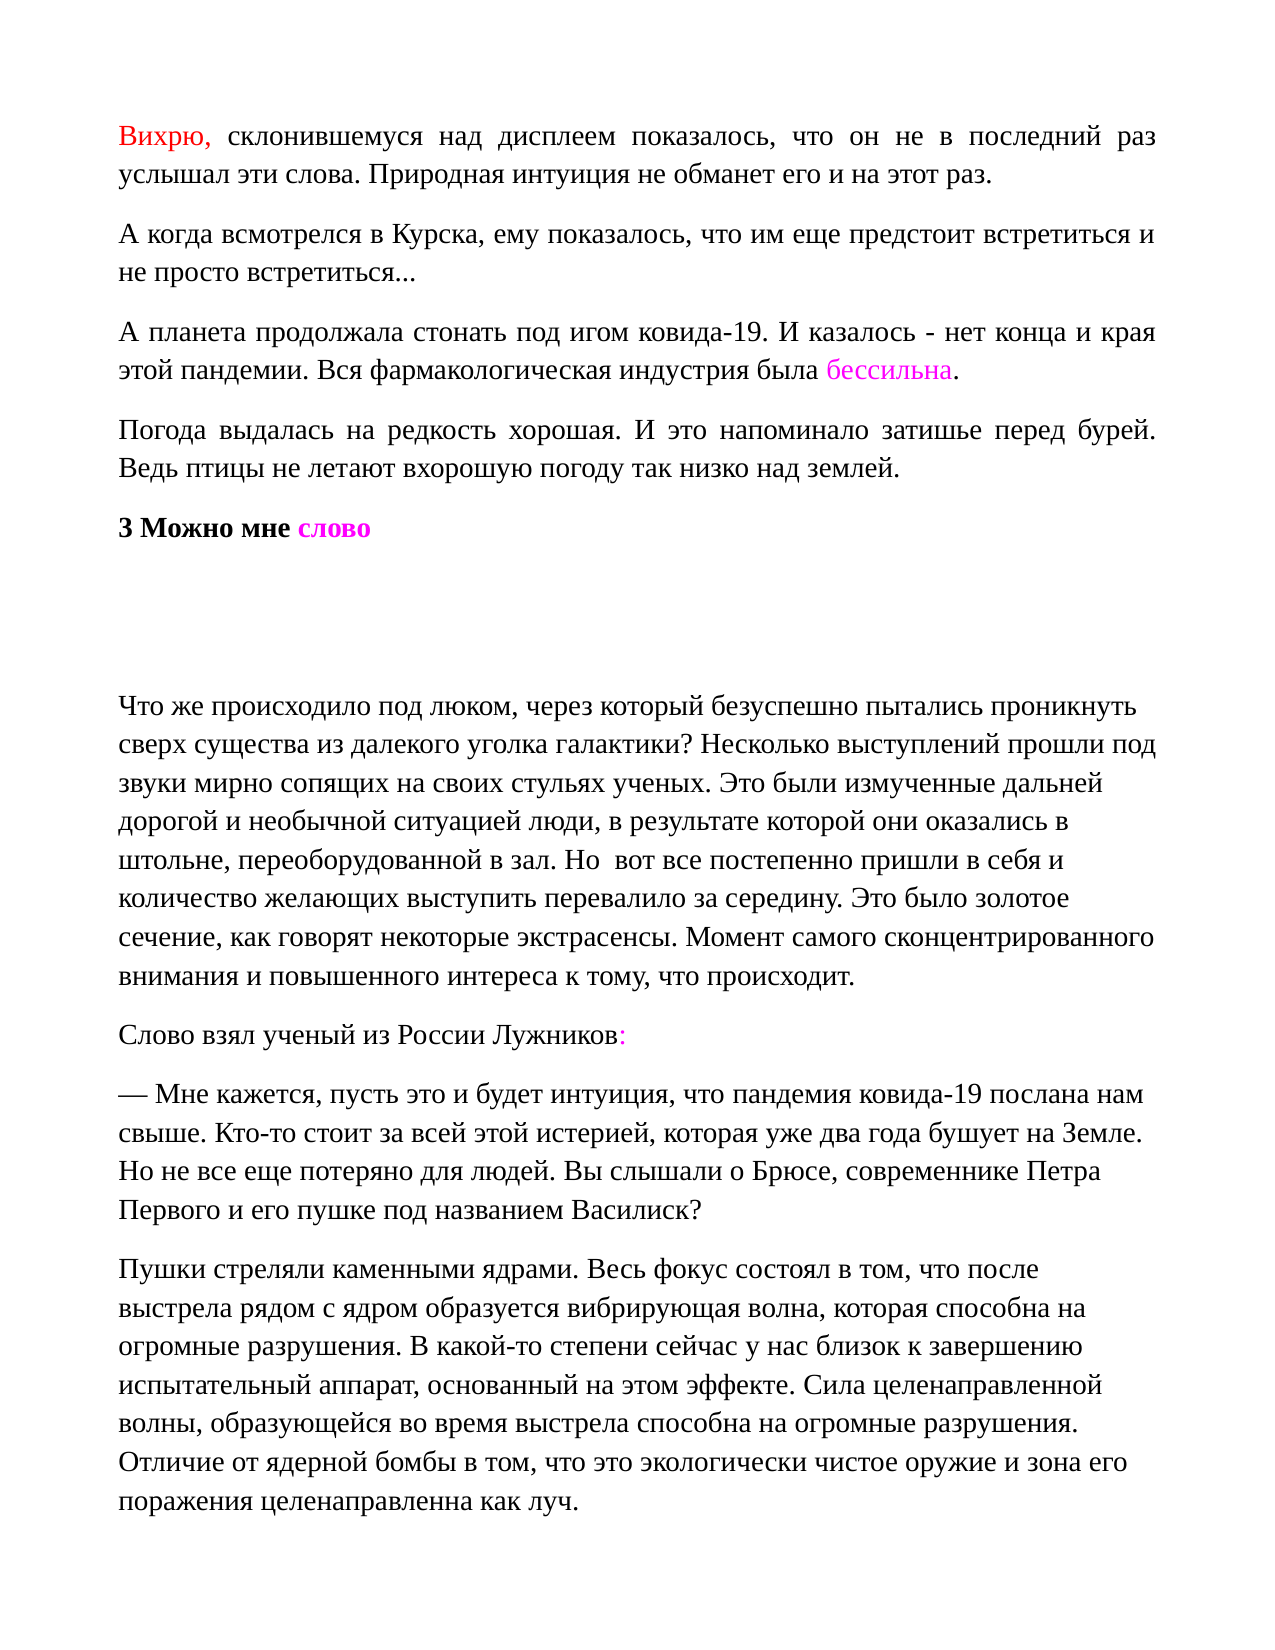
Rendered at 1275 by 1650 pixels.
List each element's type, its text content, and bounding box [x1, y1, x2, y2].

text А когда всмотрелся в Курска, ему показалось, что им еще предстоит встретиться и не просто встретиться... [118, 216, 1157, 288]
text 3 Можно мне слово [118, 510, 1157, 543]
text — Мне кажется, пусть это и будет интуиция, что пандемия ковида-19 послана нам свыше. Кто-то стоит за всей этой истерией, которая уже два года бушует на Земле. Но не все еще потеряно для людей. Вы слышали о Брюсе, современнике Петра Первого и его пушке под названием Василиск? [118, 1076, 1157, 1226]
text А планета продолжала стонать под игом ковида-19. И казалось - нет конца и края этой пандемии. Вся фармакологическая индустрия была бессильна. [118, 314, 1157, 386]
text Что же происходило под люком, через который безуспешно пытались проникнуть сверх существа из далекого уголка галактики? Несколько выступлений прошли под звуки мирно сопящих на своих стульях ученых. Это были измученные дальней дорогой и необычной ситуацией люди, в результате которой они оказались в штольне, переоборудованной в зал. Но вот все постепенно пришли в себя и количество желающих выступить перевалило за середину. Это было золотое сечение, как говорят некоторые экстрасенсы. Момент самого сконцентрированного внимания и повышенного интереса к тому, что происходит. [118, 688, 1157, 991]
text Погода выдалась на редкость хорошая. И это напоминало затишье перед бурей. Ведь птицы не летают вхорошую погоду так низко над землей. [118, 412, 1157, 484]
text Пушки стреляли каменными ядрами. Весь фокус состоял в том, что после выстрела рядом с ядром образуется вибрирующая волна, которая способна на огромные разрушения. В какой-то степени сейчас у нас близок к завершению испытательный аппарат, основанный на этом эффекте. Сила целенаправленной волны, образующейся во время выстрела способна на огромные разрушения. Отличие от ядерной бомбы в том, что это экологически чистое оружие и зона его поражения целенаправленна как луч. [118, 1251, 1157, 1516]
text Вихрю, склонившемуся над дисплеем показалось, что он не в последний раз услышал эти слова. Природная интуиция не обманет его и на этот раз. [118, 118, 1157, 190]
text Слово взял ученый из России Лужников: [118, 1017, 1157, 1051]
